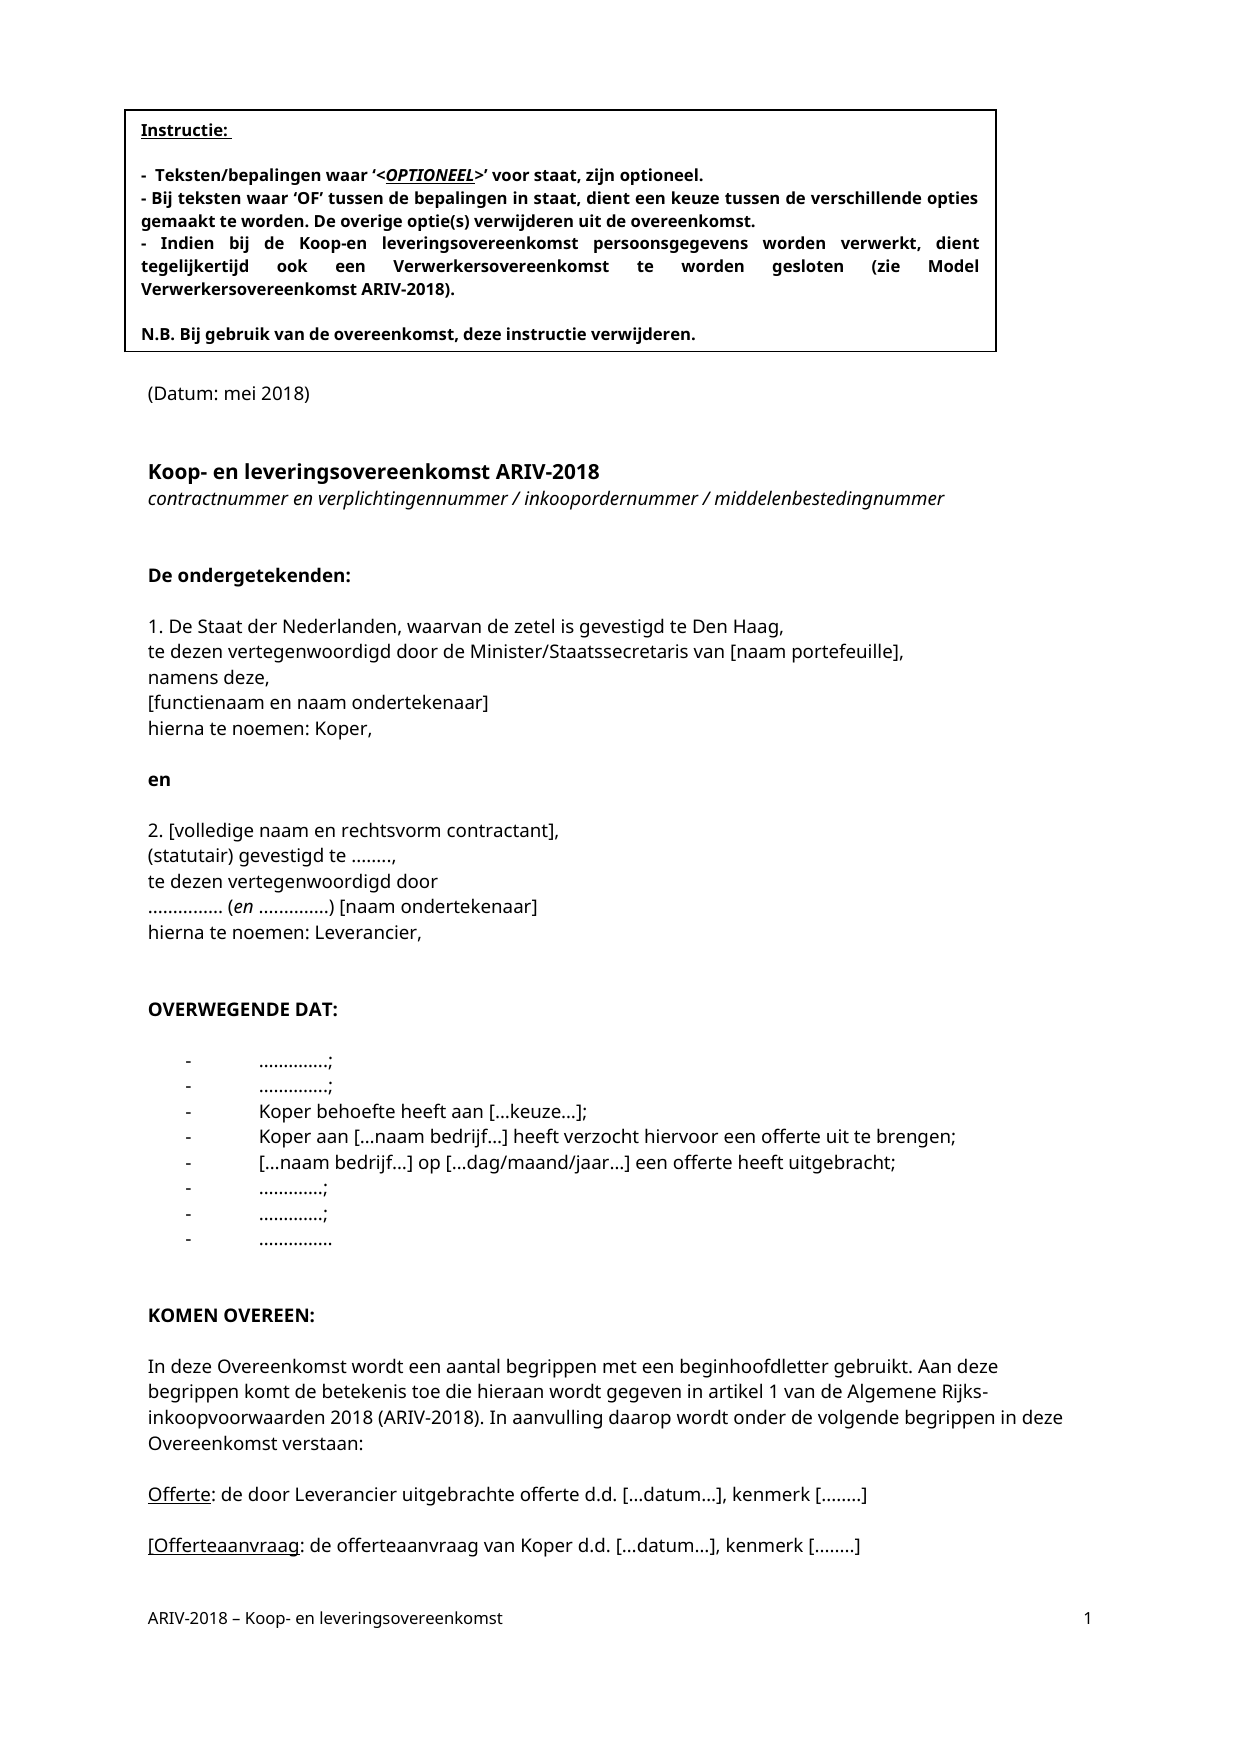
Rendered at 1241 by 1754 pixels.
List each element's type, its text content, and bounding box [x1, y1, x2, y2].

text OVERWEGENDE DAT: [148, 996, 1093, 1021]
text te dezen vertegenwoordigd door [148, 868, 1093, 894]
text namens deze, [148, 664, 1093, 690]
list …………… [185, 1226, 1093, 1251]
text - Teksten/bepalingen waar ‘<OPTIONEEL>’ voor staat, zijn optioneel. [141, 164, 980, 187]
text - Bij teksten waar ‘OF’ tussen de bepalingen in staat, dient een keuze tussen de verschillende opties gemaakt te worden. De overige optie(s) verwijderen uit de overeenkomst. [141, 187, 980, 232]
text 1. De Staat der Nederlanden, waarvan de zetel is gevestigd te Den Haag, [148, 613, 1093, 639]
text contractnummer en verplichtingennummer / inkoopordernummer / middelenbestedingnummer [148, 486, 1093, 511]
list ………….; [185, 1200, 1093, 1226]
text hierna te noemen: Koper, [148, 715, 1093, 741]
text Koop- en leveringsovereenkomst ARIV-2018 [148, 457, 1093, 486]
text ............... (en ..............) [naam ondertekenaar] [148, 894, 1093, 919]
text en [148, 766, 1093, 792]
list […naam bedrijf…] op […dag/maand/jaar…] een offerte heeft uitgebracht; [185, 1149, 1093, 1174]
text Offerte: de door Leverancier uitgebrachte offerte d.d. […datum…], kenmerk [........] [148, 1481, 1093, 1506]
text Instructie: [141, 118, 980, 141]
text De ondergetekenden: [148, 562, 1093, 588]
text (statutair) gevestigd te ........, [148, 843, 1093, 868]
text - Indien bij de Koop-en leveringsovereenkomst persoonsgegevens worden verwerkt, dient tegelijkertijd ook een Verwerkersovereenkomst te worden gesloten (zie Model Verwerkersovereenkomst ARIV-2018). [141, 232, 980, 300]
text N.B. Bij gebruik van de overeenkomst, deze instructie verwijderen. [141, 323, 980, 343]
list Koper behoefte heeft aan […keuze…]; [185, 1098, 1093, 1123]
text 2. [volledige naam en rechtsvorm contractant], [148, 817, 1093, 843]
text (Datum: mei 2018) [148, 381, 1093, 406]
list ………….; [185, 1174, 1093, 1200]
text te dezen vertegenwoordigd door de Minister/Staatssecretaris van [naam portefeuille], [148, 639, 1093, 664]
text [Offerteaanvraag: de offerteaanvraag van Koper d.d. […datum…], kenmerk [........] [148, 1532, 1093, 1557]
text In deze Overeenkomst wordt een aantal begrippen met een beginhoofdletter gebruikt. Aan deze begrippen komt de betekenis toe die hieraan wordt gegeven in artikel 1 van de Algemene Rijks­inkoopvoorwaarden 2018 (ARIV-2018). In aanvulling daarop wordt onder de volgende begrippen in deze Overeenkomst verstaan: [148, 1353, 1093, 1455]
list Koper aan […naam bedrijf…] heeft verzocht hiervoor een offerte uit te brengen; [185, 1123, 1093, 1149]
list …………..; [185, 1072, 1093, 1098]
list …………..; [185, 1047, 1093, 1072]
text KOMEN OVEREEN: [148, 1302, 1093, 1328]
text [functienaam en naam ondertekenaar] [148, 690, 1093, 715]
text hierna te noemen: Leverancier, [148, 919, 1093, 945]
